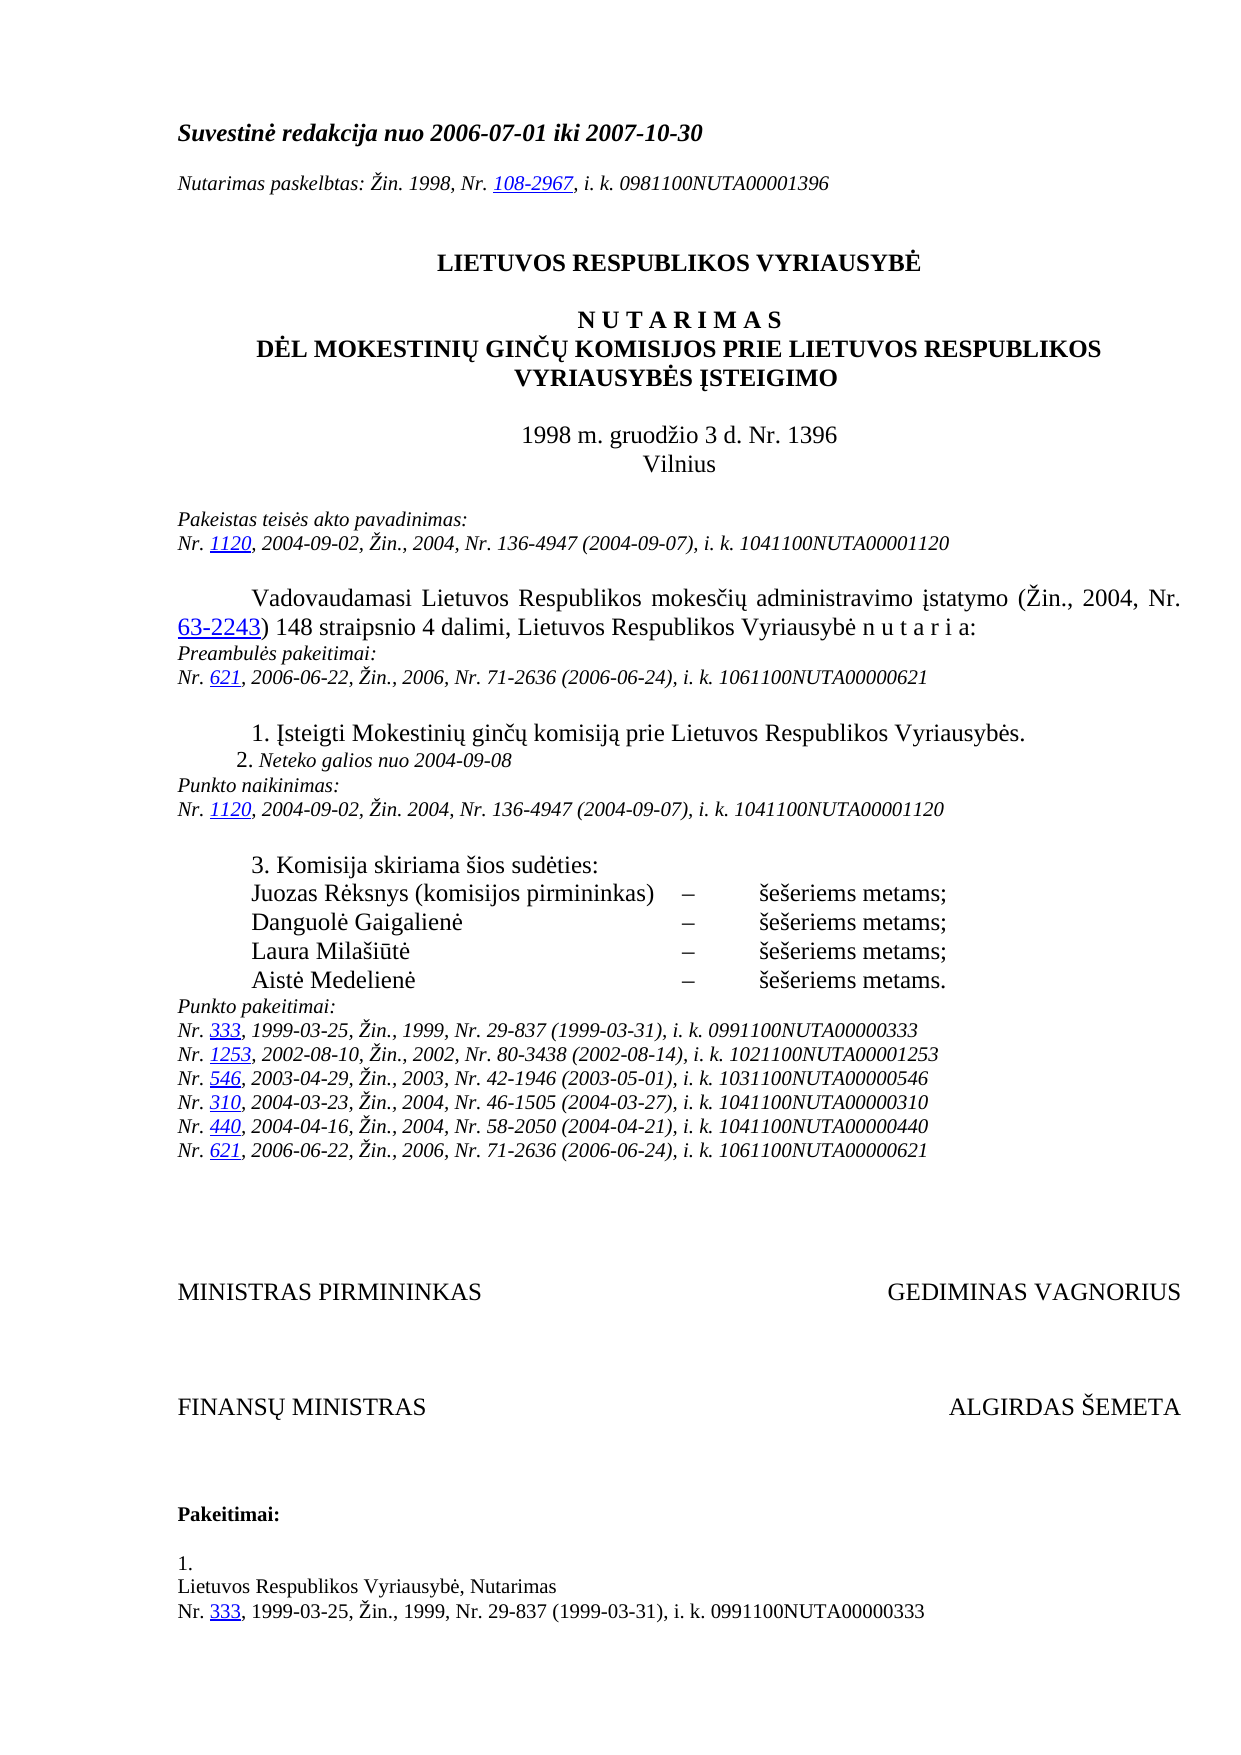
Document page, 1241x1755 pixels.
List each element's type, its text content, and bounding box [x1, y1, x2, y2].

text Juozas Rėksnys (komisijos pirmininkas) – šešeriems metams; [177, 878, 1181, 907]
text N U T A R I M A S [177, 305, 1181, 334]
text Nr. 333, 1999-03-25, Žin., 1999, Nr. 29-837 (1999-03-31), i. k. 0991100NUTA00000333 [177, 1598, 1181, 1623]
text DĖL MOKESTINIŲ GINČŲ KOMISIJOS PRIE LIETUVOS RESPUBLIKOS VYRIAUSYBĖS ĮSTEIGIMO [177, 334, 1181, 392]
text Nr. 333, 1999-03-25, Žin., 1999, Nr. 29-837 (1999-03-31), i. k. 0991100NUTA00000333 [177, 1018, 1181, 1042]
text Nr. 546, 2003-04-29, Žin., 2003, Nr. 42-1946 (2003-05-01), i. k. 1031100NUTA00000546 [177, 1066, 1181, 1090]
text Pakeitimai: [177, 1502, 1181, 1526]
text FINANSŲ MINISTRAS ALGIRDAS ŠEMETA [177, 1392, 1181, 1421]
text Nr. 621, 2006-06-22, Žin., 2006, Nr. 71-2636 (2006-06-24), i. k. 1061100NUTA00000621 [177, 1138, 1181, 1162]
text Nr. 1120, 2004-09-02, Žin. 2004, Nr. 136-4947 (2004-09-07), i. k. 1041100NUTA00001120 [177, 797, 1181, 821]
text 1998 m. gruodžio 3 d. Nr. 1396 [177, 420, 1181, 449]
text Punkto naikinimas: [177, 773, 1181, 797]
text 1. Įsteigti Mokestinių ginčų komisiją prie Lietuvos Respublikos Vyriausybės. [177, 718, 1181, 747]
text Preambulės pakeitimai: [177, 641, 1181, 665]
text Nr. 440, 2004-04-16, Žin., 2004, Nr. 58-2050 (2004-04-21), i. k. 1041100NUTA00000440 [177, 1114, 1181, 1138]
text Lietuvos Respublikos Vyriausybė, Nutarimas [177, 1574, 1181, 1598]
text Pakeistas teisės akto pavadinimas: [177, 507, 1181, 531]
text Nr. 621, 2006-06-22, Žin., 2006, Nr. 71-2636 (2006-06-24), i. k. 1061100NUTA00000621 [177, 665, 1181, 689]
text Laura Milašiūtė – šešeriems metams; [177, 936, 1181, 965]
text Nr. 1120, 2004-09-02, Žin., 2004, Nr. 136-4947 (2004-09-07), i. k. 1041100NUTA00001120 [177, 531, 1181, 555]
text Nr. 310, 2004-03-23, Žin., 2004, Nr. 46-1505 (2004-03-27), i. k. 1041100NUTA00000310 [177, 1090, 1181, 1114]
text Nutarimas paskelbtas: Žin. 1998, Nr. 108-2967, i. k. 0981100NUTA00001396 [177, 171, 1181, 195]
text Nr. 1253, 2002-08-10, Žin., 2002, Nr. 80-3438 (2002-08-14), i. k. 1021100NUTA00001253 [177, 1042, 1181, 1066]
text 1. [177, 1550, 1181, 1574]
text Danguolė Gaigalienė – šešeriems metams; [177, 907, 1181, 936]
text Vilnius [177, 449, 1181, 478]
text LIETUVOS RESPUBLIKOS VYRIAUSYBĖ [177, 248, 1181, 277]
text MINISTRAS PIRMININKAS GEDIMINAS VAGNORIUS [177, 1277, 1181, 1306]
text 3. Komisija skiriama šios sudėties: [177, 850, 1181, 878]
text Suvestinė redakcija nuo 2006-07-01 iki 2007-10-30 [177, 118, 1181, 147]
text Vadovaudamasi Lietuvos Respublikos mokesčių administravimo įstatymo (Žin., 2004, Nr. 63-2243) 148 straipsnio 4 dalimi, Lietuvos Respublikos Vyriausybė nutaria: [177, 583, 1181, 641]
text Punkto pakeitimai: [177, 993, 1181, 1018]
text Aistė Medelienė – šešeriems metams. [177, 965, 1181, 993]
text 2. Neteko galios nuo 2004-09-08 [177, 747, 1181, 773]
